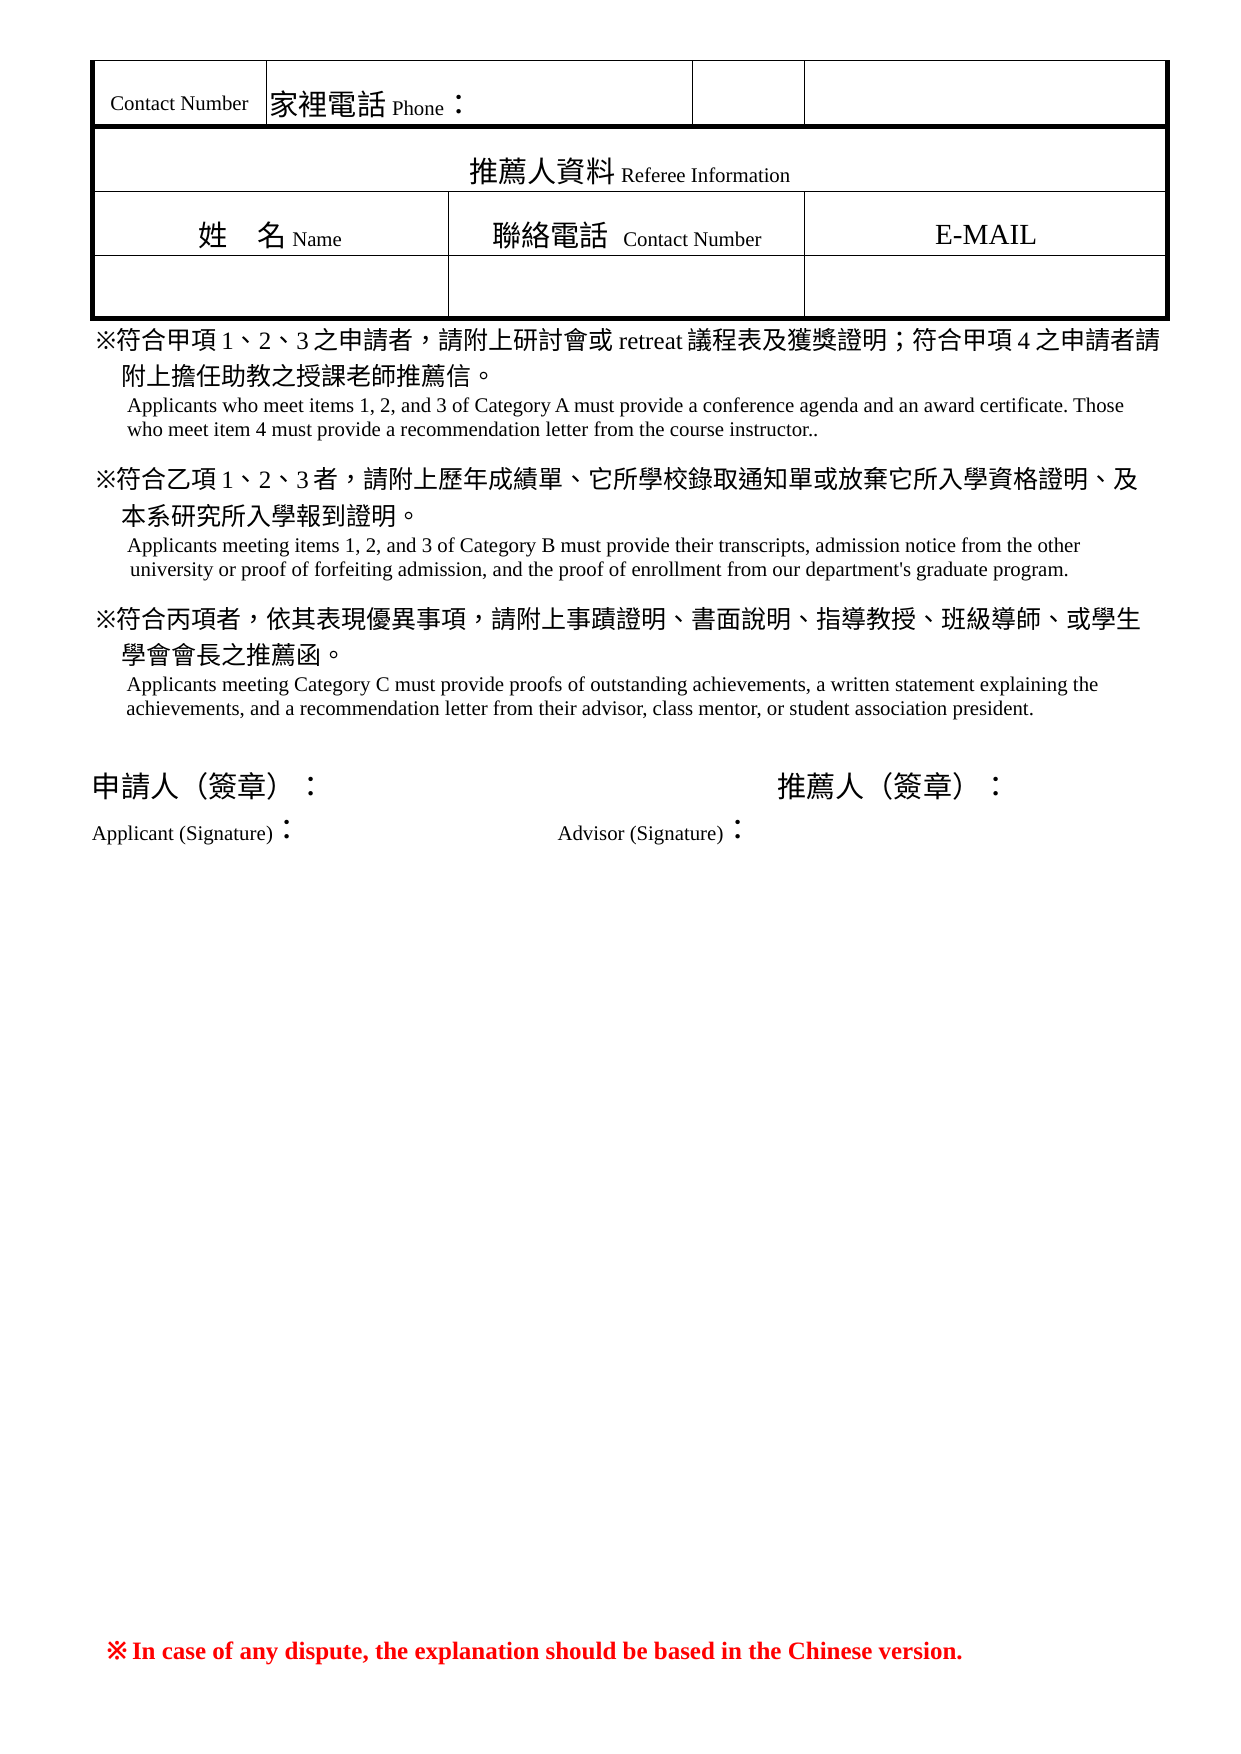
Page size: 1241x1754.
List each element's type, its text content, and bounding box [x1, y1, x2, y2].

table_cell E-MAIL [805, 192, 1165, 254]
table_cell [449, 256, 804, 316]
table_cell 姓 名Name [95, 192, 448, 254]
table_cell 家裡電話Phone： [267, 61, 692, 124]
table_cell [805, 256, 1165, 316]
text Applicants meeting items 1, 2, and 3 of Category B must provide their transcripts, admission notice from the other university or proof of forfeiting admission, and the proof of enrollment from our department's graduate program. [127, 532, 1163, 581]
text ※符合甲項1、2、3之申請者，請附上研討會或retreat議程表及獲獎證明；符合甲項4之申請者請附上擔任助教之授課老師推薦信。 [96, 321, 1163, 393]
table_cell Contact Number [95, 61, 266, 124]
text Applicants who meet items 1, 2, and 3 of Category A must provide a conference agenda and an award certificate. Those who meet item 4 must provide a recommendation letter from the course instructor.. [127, 393, 1163, 441]
table_cell 聯絡電話 Contact Number [449, 192, 804, 254]
text 申請人（簽章）： 推薦人（簽章）： Applicant (Signature)： Advisor (Signature)： [92, 764, 1163, 848]
table_cell [693, 61, 804, 124]
text Applicants meeting Category C must provide proofs of outstanding achievements, a written statement explaining the achievements, and a recommendation letter from their advisor, class mentor, or student association president. [126, 672, 1163, 720]
table_cell [805, 61, 1165, 124]
table_cell [95, 256, 448, 316]
text ※符合乙項1、2、3者，請附上歷年成績單、它所學校錄取通知單或放棄它所入學資格證明、及本系研究所入學報到證明。 [96, 460, 1163, 532]
text ※符合丙項者，依其表現優異事項，請附上事蹟證明、書面說明、指導教授、班級導師、或學生學會會長之推薦函。 [96, 599, 1163, 672]
table_cell 推薦人資料Referee Information [95, 129, 1165, 191]
